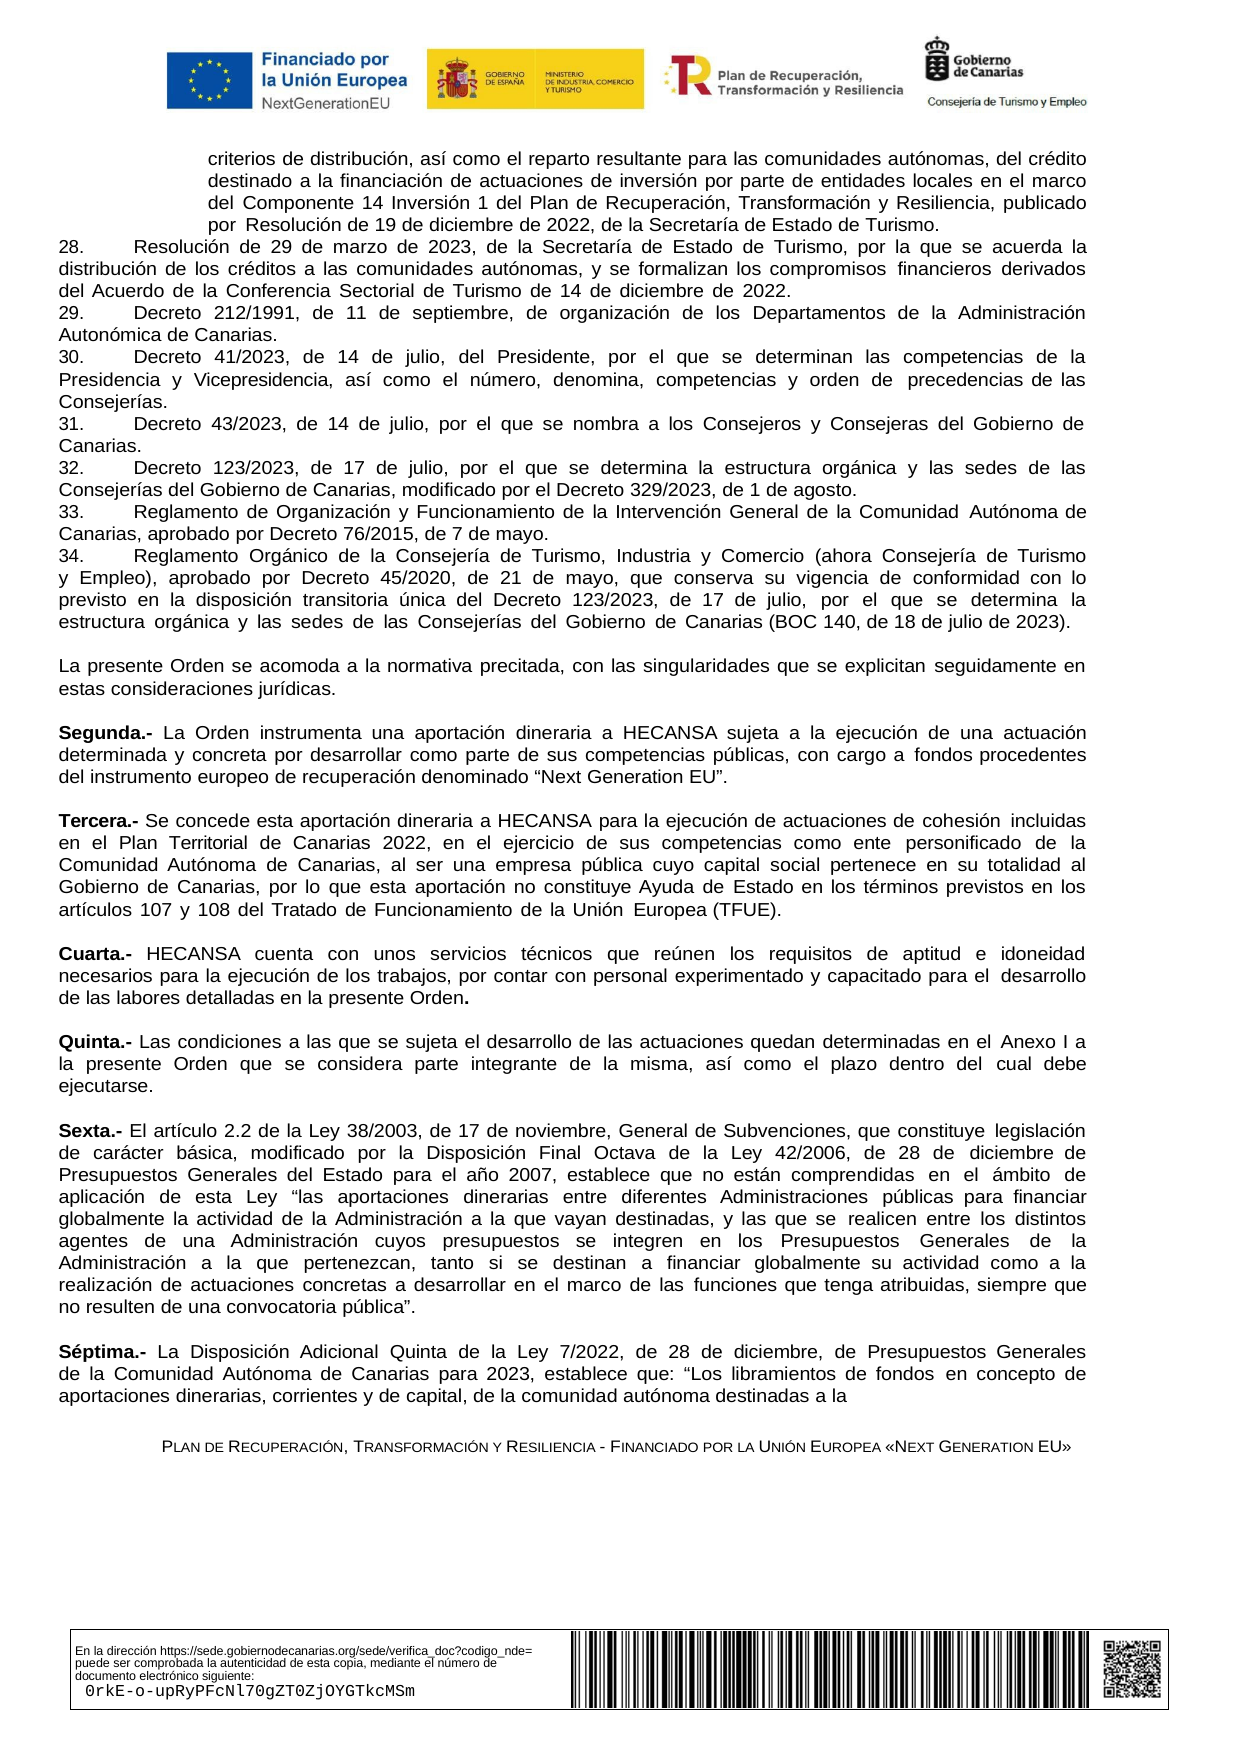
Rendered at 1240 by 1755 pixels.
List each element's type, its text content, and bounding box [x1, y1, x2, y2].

text PLAN DE RECUPERACIÓN, TRANSFORMACIÓN Y RESILIENCIA - FINANCIADO POR LA UNIÓN EUROPEA «NEXT GENERATION EU» [161, 1437, 1181, 1456]
list Reglamento de Organización y Funcionamiento de la Intervención General de la Comunidad Autónoma de Canarias, aprobado por Decreto 76/2015, de 7 de mayo. [58, 501, 1087, 544]
text Sexta.- El artículo 2.2 de la Ley 38/2003, de 17 de noviembre, General de Subvenciones, que constituye legislación de carácter básica, modificado por la Disposición Final Octava de la Ley 42/2006, de 28 de diciembre de Presupuestos Generales del Estado para el año 2007, establece que no están comprendidas en el ámbito de aplicación de esta Ley “las aportaciones dinerarias entre diferentes Administraciones públicas para financiar globalmente la actividad de la Administración a la que vayan destinadas, y las que se realicen entre los distintos agentes de una Administración cuyos presupuestos se integren en los Presupuestos Generales de la Administración a la que pertenezcan, tanto si se destinan a financiar globalmente su actividad como a la realización de actuaciones concretas a desarrollar en el marco de las funciones que tenga atribuidas, siempre que no resulten de una convocatoria pública”. [58, 1119, 1087, 1318]
text Segunda.- La Orden instrumenta una aportación dineraria a HECANSA sujeta a la ejecución de una actuación determinada y concreta por desarrollar como parte de sus competencias públicas, con cargo a fondos procedentes del instrumento europeo de recuperación denominado “Next Generation EU”. [58, 722, 1087, 787]
text Quinta.- Las condiciones a las que se sujeta el desarrollo de las actuaciones quedan determinadas en el Anexo I a la presente Orden que se considera parte integrante de la misma, así como el plazo dentro del cual debe ejecutarse. [58, 1031, 1087, 1097]
text Séptima.- La Disposición Adicional Quinta de la Ley 7/2022, de 28 de diciembre, de Presupuestos Generales de la Comunidad Autónoma de Canarias para 2023, establece que: “Los libramientos de fondos en concepto de aportaciones dinerarias, corrientes y de capital, de la comunidad autónoma destinadas a la [58, 1341, 1087, 1406]
list Resolución de 29 de marzo de 2023, de la Secretaría de Estado de Turismo, por la que se acuerda la distribución de los créditos a las comunidades autónomas, y se formalizan los compromisos financieros derivados del Acuerdo de la Conferencia Sectorial de Turismo de 14 de diciembre de 2022. [58, 236, 1087, 302]
list Decreto 41/2023, de 14 de julio, del Presidente, por el que se determinan las competencias de la Presidencia y Vicepresidencia, así como el número, denomina, competencias y orden de precedencias de las Consejerías. [58, 346, 1086, 412]
text Tercera.- Se concede esta aportación dineraria a HECANSA para la ejecución de actuaciones de cohesión incluidas en el Plan Territorial de Canarias 2022, en el ejercicio de sus competencias como ente personificado de la Comunidad Autónoma de Canarias, al ser una empresa pública cuyo capital social pertenece en su totalidad al Gobierno de Canarias, por lo que esta aportación no constituye Ayuda de Estado en los términos previstos en los artículos 107 y 108 del Tratado de Funcionamiento de la Unión Europea (TFUE). [58, 810, 1087, 920]
list Reglamento Orgánico de la Consejería de Turismo, Industria y Comercio (ahora Consejería de Turismo y Empleo), aprobado por Decreto 45/2020, de 21 de mayo, que conserva su vigencia de conformidad con lo previsto en la disposición transitoria única del Decreto 123/2023, de 17 de julio, por el que se determina la estructura orgánica y las sedes de las Consejerías del Gobierno de Canarias (BOC 140, de 18 de julio de 2023). [58, 544, 1087, 632]
list Decreto 212/1991, de 11 de septiembre, de organización de los Departamentos de la Administración Autonómica de Canarias. [58, 302, 1087, 346]
text criterios de distribución, así como el reparto resultante para las comunidades autónomas, del crédito destinado a la financiación de actuaciones de inversión por parte de entidades locales en el marco del Componente 14 Inversión 1 del Plan de Recuperación, Transformación y Resiliencia, publicado por Resolución de 19 de diciembre de 2022, de la Secretaría de Estado de Turismo. [208, 148, 1087, 236]
text Cuarta.- HECANSA cuenta con unos servicios técnicos que reúnen los requisitos de aptitud e idoneidad necesarios para la ejecución de los trabajos, por contar con personal experimentado y capacitado para el desarrollo de las labores detalladas en la presente Orden. [58, 943, 1086, 1008]
list Decreto 43/2023, de 14 de julio, por el que se nombra a los Consejeros y Consejeras del Gobierno de Canarias. [58, 412, 1086, 456]
list Decreto 123/2023, de 17 de julio, por el que se determina la estructura orgánica y las sedes de las Consejerías del Gobierno de Canarias, modificado por el Decreto 329/2023, de 1 de agosto. [58, 456, 1086, 500]
text La presente Orden se acomoda a la normativa precitada, con las singularidades que se explicitan seguidamente en estas consideraciones jurídicas. [58, 655, 1086, 699]
